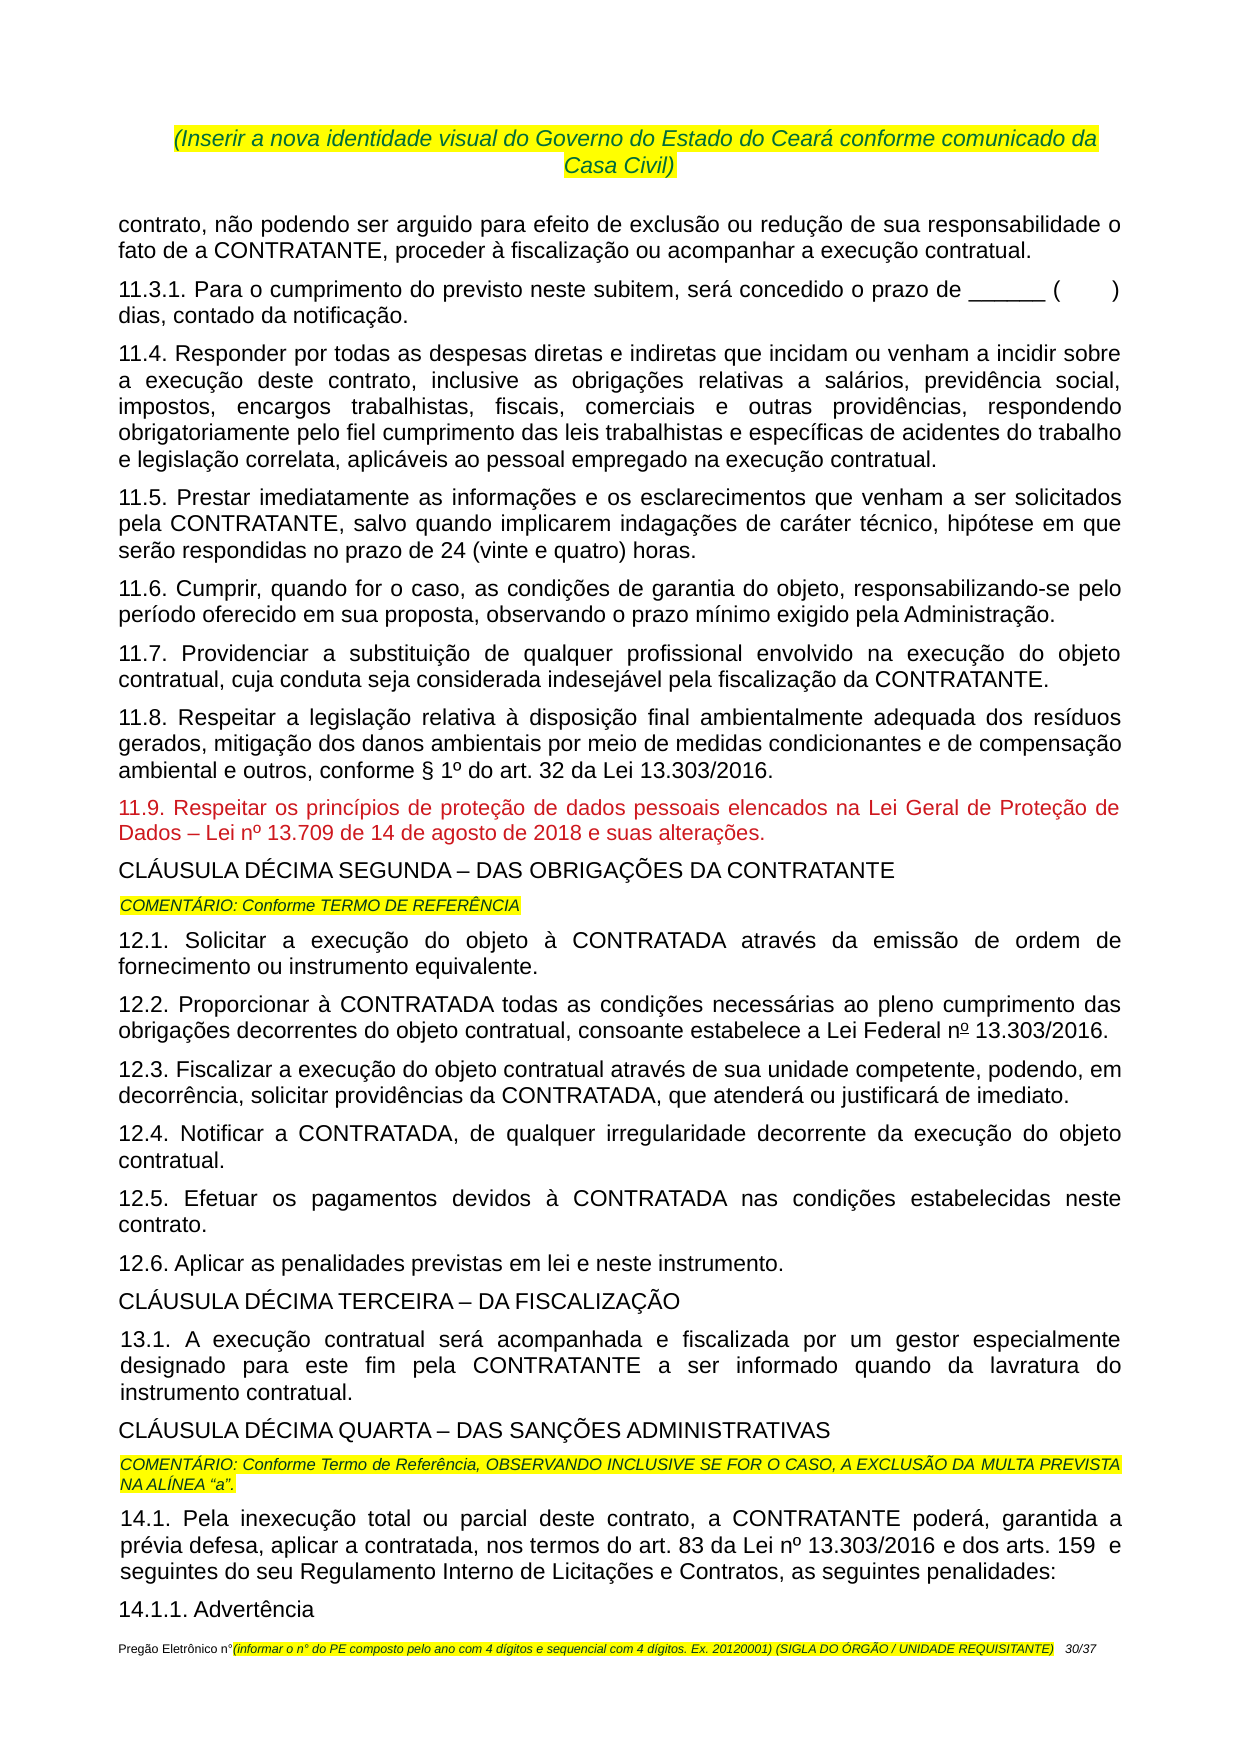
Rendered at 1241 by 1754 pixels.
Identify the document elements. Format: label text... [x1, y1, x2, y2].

text CLÁUSULA DÉCIMA SEGUNDA – DAS OBRIGAÇÕES DA CONTRATANTE [118, 857, 1122, 884]
text 12.2. Proporcionar à CONTRATADA todas as condições necessárias ao pleno cumprimento das obrigações decorrentes do objeto contratual, consoante estabelece a Lei Federal no 13.303/2016. [118, 991, 1122, 1044]
text CLÁUSULA DÉCIMA QUARTA – DAS SANÇÕES ADMINISTRATIVAS [118, 1417, 1122, 1443]
text 12.5. Efetuar os pagamentos devidos à CONTRATADA nas condições estabelecidas neste contrato. [118, 1185, 1122, 1238]
text 14.1. Pela inexecução total ou parcial deste contrato, a CONTRATANTE poderá, garantida a prévia defesa, aplicar a contratada, nos termos do art. 83 da Lei nº 13.303/2016 e dos arts. 159 e seguintes do seu Regulamento Interno de Licitações e Contratos, as seguintes penalidades: [120, 1505, 1122, 1584]
text 11.3.1. Para o cumprimento do previsto neste subitem, será concedido o prazo de ______ ( ) dias, contado da notificação. [118, 276, 1122, 328]
text contrato, não podendo ser arguido para efeito de exclusão ou redução de sua responsabilidade o fato de a CONTRATANTE, proceder à fiscalização ou acompanhar a execução contratual. [118, 211, 1122, 264]
text 11.8. Respeitar a legislação relativa à disposição final ambientalmente adequada dos resíduos gerados, mitigação dos danos ambientais por meio de medidas condicionantes e de compensação ambiental e outros, conforme § 1º do art. 32 da Lei 13.303/2016. [118, 704, 1122, 783]
text 12.6. Aplicar as penalidades previstas em lei e neste instrumento. [118, 1249, 1122, 1276]
text 12.1. Solicitar a execução do objeto à CONTRATADA através da emissão de ordem de fornecimento ou instrumento equivalente. [118, 927, 1122, 979]
text COMENTÁRIO: Conforme Termo de Referência, OBSERVANDO INCLUSIVE SE FOR O CASO, A EXCLUSÃO DA MULTA PREVISTA NA ALÍNEA “a”. [120, 1455, 1122, 1493]
text 13.1. A execução contratual será acompanhada e fiscalizada por um gestor especialmente designado para este fim pela CONTRATANTE a ser informado quando da lavratura do instrumento contratual. [120, 1326, 1122, 1405]
text 12.4. Notificar a CONTRATADA, de qualquer irregularidade decorrente da execução do objeto contratual. [118, 1120, 1122, 1173]
text CLÁUSULA DÉCIMA TERCEIRA – DA FISCALIZAÇÃO [118, 1288, 1122, 1314]
text 11.9. Respeitar os princípios de proteção de dados pessoais elencados na Lei Geral de Proteção de Dados – Lei nº 13.709 de 14 de agosto de 2018 e suas alterações. [118, 795, 1122, 845]
text 11.4. Responder por todas as despesas diretas e indiretas que incidam ou venham a incidir sobre a execução deste contrato, inclusive as obrigações relativas a salários, previdência social, impostos, encargos trabalhistas, fiscais, comerciais e outras providências, respondendo obrigatoriamente pelo fiel cumprimento das leis trabalhistas e específicas de acidentes do trabalho e legislação correlata, aplicáveis ao pessoal empregado na execução contratual. [118, 340, 1122, 472]
text 11.5. Prestar imediatamente as informações e os esclarecimentos que venham a ser solicitados pela CONTRATANTE, salvo quando implicarem indagações de caráter técnico, hipótese em que serão respondidas no prazo de 24 (vinte e quatro) horas. [118, 484, 1122, 563]
text COMENTÁRIO: Conforme TERMO DE REFERÊNCIA [120, 896, 1122, 915]
text 11.6. Cumprir, quando for o caso, as condições de garantia do objeto, responsabilizando-se pelo período oferecido em sua proposta, observando o prazo mínimo exigido pela Administração. [118, 575, 1122, 628]
text 12.3. Fiscalizar a execução do objeto contratual através de sua unidade competente, podendo, em decorrência, solicitar providências da CONTRATADA, que atenderá ou justificará de imediato. [118, 1056, 1122, 1108]
text 14.1.1. Advertência [118, 1596, 1122, 1623]
text 11.7. Providenciar a substituição de qualquer profissional envolvido na execução do objeto contratual, cuja conduta seja considerada indesejável pela fiscalização da CONTRATANTE. [118, 639, 1122, 692]
